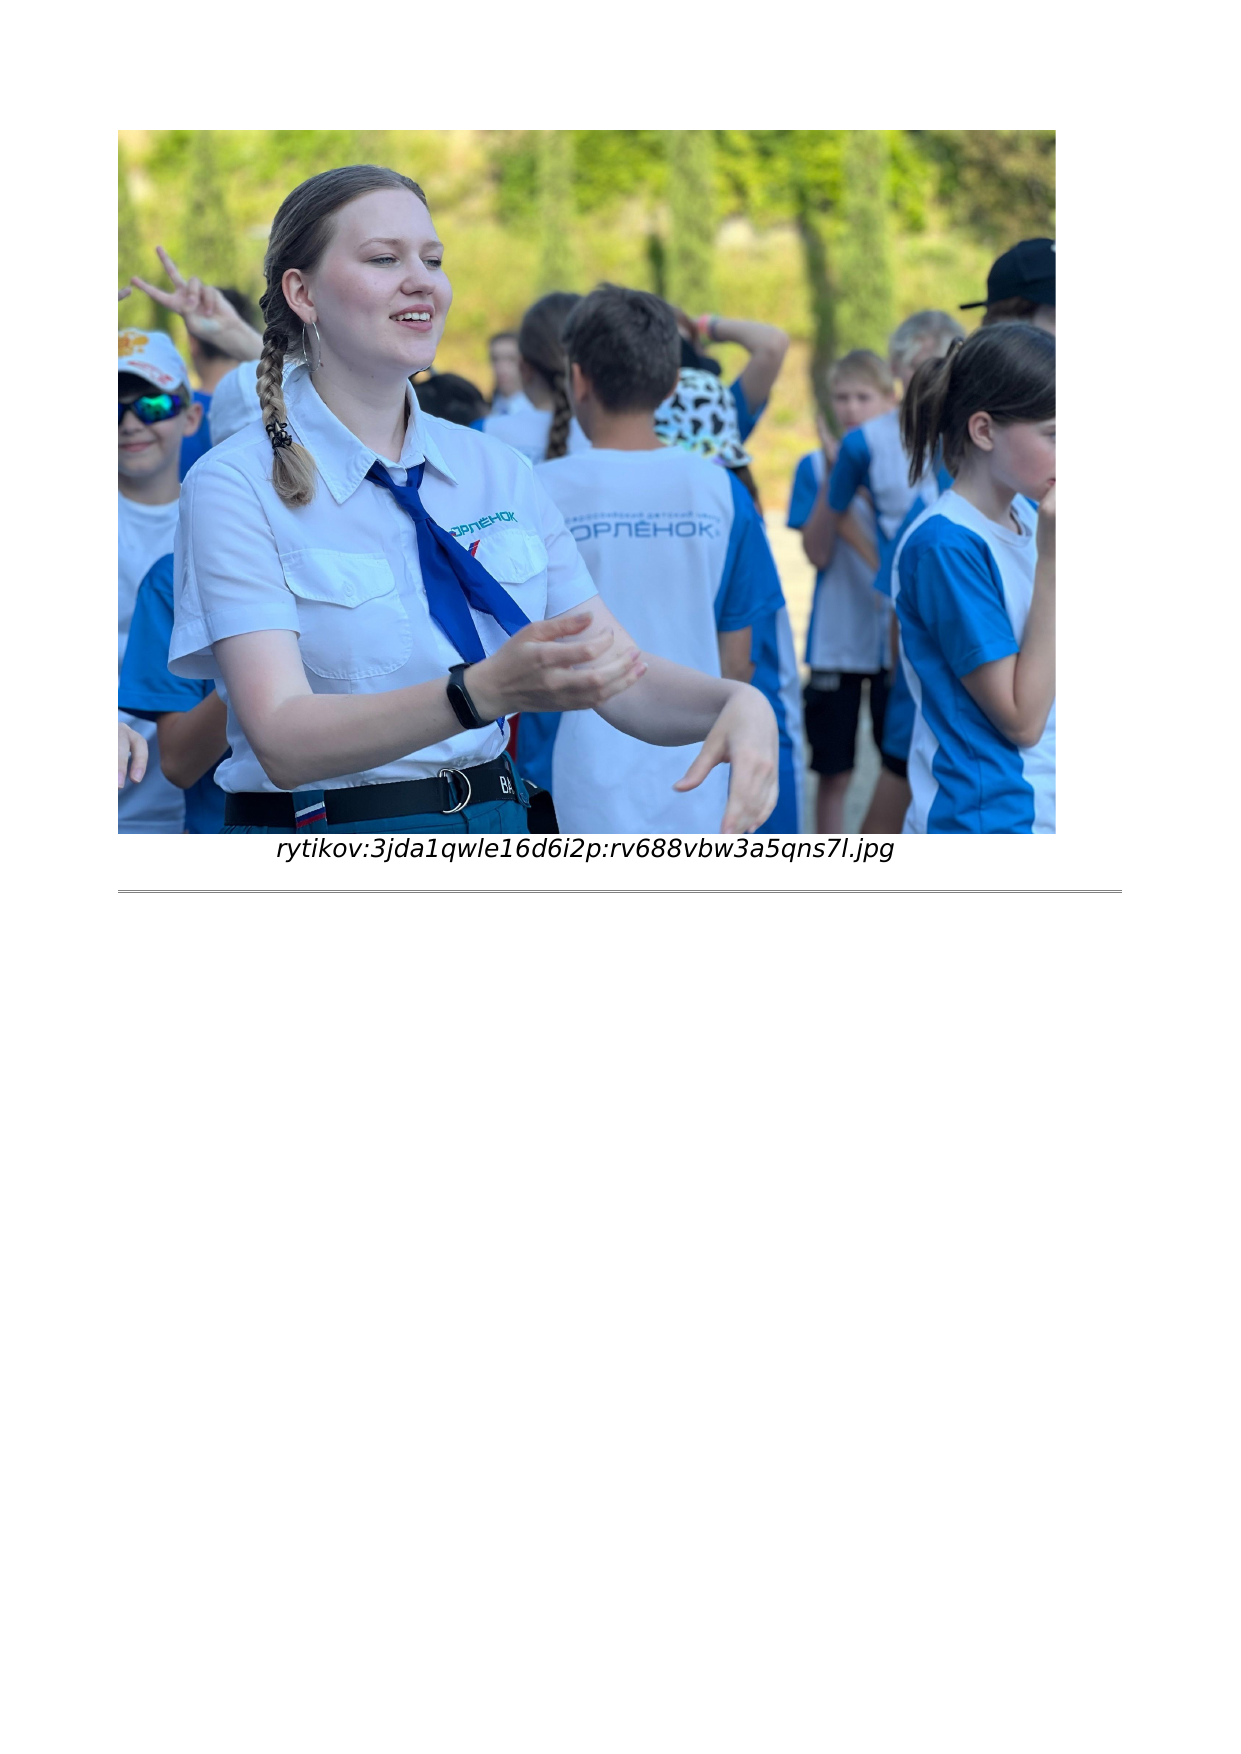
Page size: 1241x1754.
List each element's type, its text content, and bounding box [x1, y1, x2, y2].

picture [118, 130, 1056, 834]
text rytikov:3jda1qwle16d6i2p:rv688vbw3a5qns7l.jpg [118, 834, 1056, 863]
